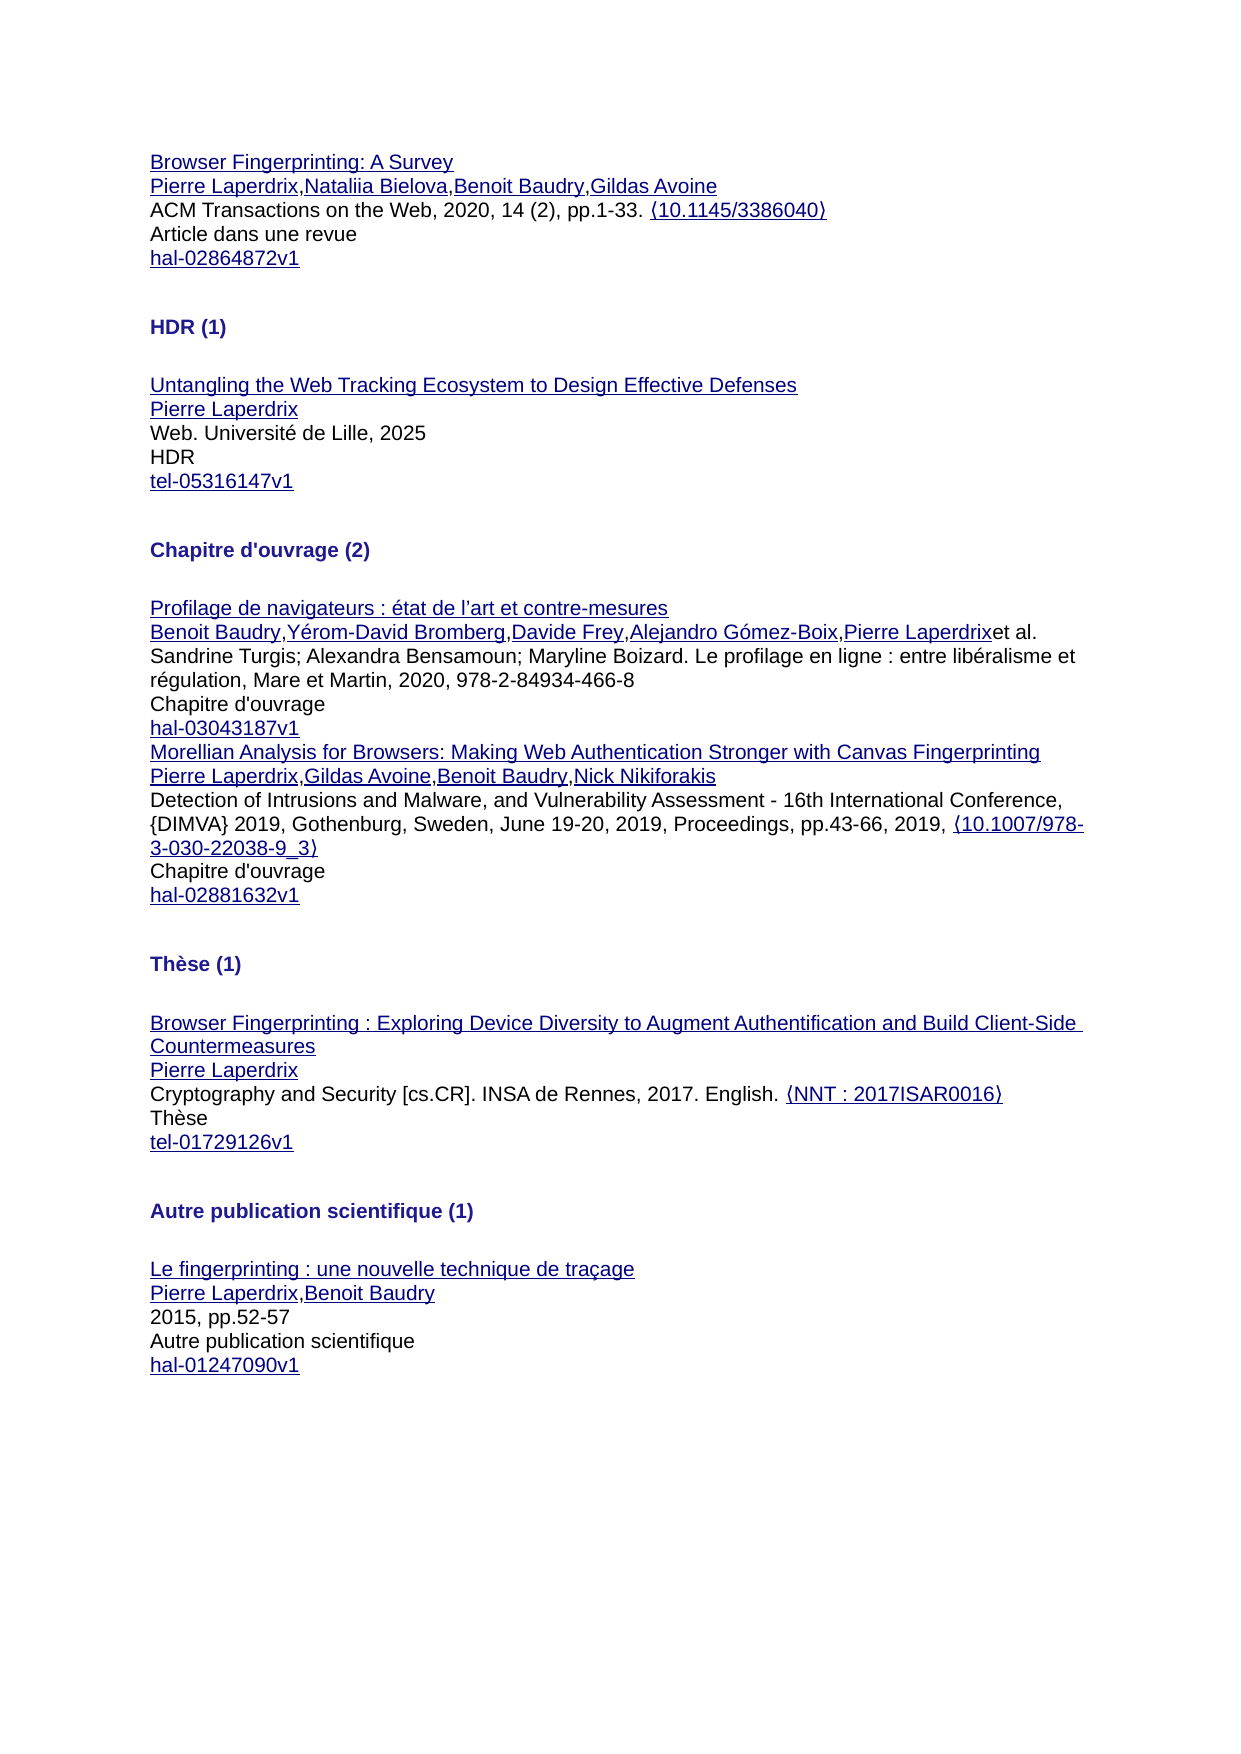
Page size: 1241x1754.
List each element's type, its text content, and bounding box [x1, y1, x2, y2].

subtitle Chapitre d'ouvrage (2) [150, 537, 1090, 561]
subtitle Autre publication scientifique (1) [150, 1199, 1090, 1223]
table_cell Morellian Analysis for Browsers: Making Web Authentication Stronger with Canvas Fingerprinting Pierre Laperdrix,Gildas Avoine,Benoit Baudry,Nick Nikiforakis Detection of Intrusions and Malware, and Vulnerability Assessment - 16th International Conference, {DIMVA} 2019, Gothenburg, Sweden, June 19-20, 2019, Proceedings, pp.43-66, 2019, ⟨10.1007/978-3-030-22038-9_3⟩ Chapitre d'ouvrage hal-02881632v1 [150, 740, 1090, 907]
subtitle HDR (1) [150, 314, 1090, 338]
table_header Le fingerprinting : une nouvelle technique de traçage Pierre Laperdrix,Benoit Baudry 2015, pp.52-57 Autre publication scientifique hal-01247090v1 [150, 1257, 1090, 1377]
subtitle Thèse (1) [150, 952, 1090, 976]
table_header Browser Fingerprinting : Exploring Device Diversity to Augment Authentification and Build Client-Side Countermeasures Pierre Laperdrix Cryptography and Security [cs.CR]. INSA de Rennes, 2017. English. ⟨NNT : 2017ISAR0016⟩ Thèse tel-01729126v1 [150, 1010, 1090, 1154]
table_cell Browser Fingerprinting: A Survey Pierre Laperdrix,Nataliia Bielova,Benoit Baudry,Gildas Avoine ACM Transactions on the Web, 2020, 14 (2), pp.1-33. ⟨10.1145/3386040⟩ Article dans une revue hal-02864872v1 [150, 150, 1090, 270]
table_header Profilage de navigateurs : état de l’art et contre-mesures Benoit Baudry,Yérom-David Bromberg,Davide Frey,Alejandro Gómez-Boix,Pierre Laperdrixet al. Sandrine Turgis; Alexandra Bensamoun; Maryline Boizard. Le profilage en ligne : entre libéralisme et régulation, Mare et Martin, 2020, 978-2-84934-466-8 Chapitre d'ouvrage hal-03043187v1 [150, 596, 1090, 739]
table_header Untangling the Web Tracking Ecosystem to Design Effective Defenses Pierre Laperdrix Web. Université de Lille, 2025 HDR tel-05316147v1 [150, 373, 1090, 493]
